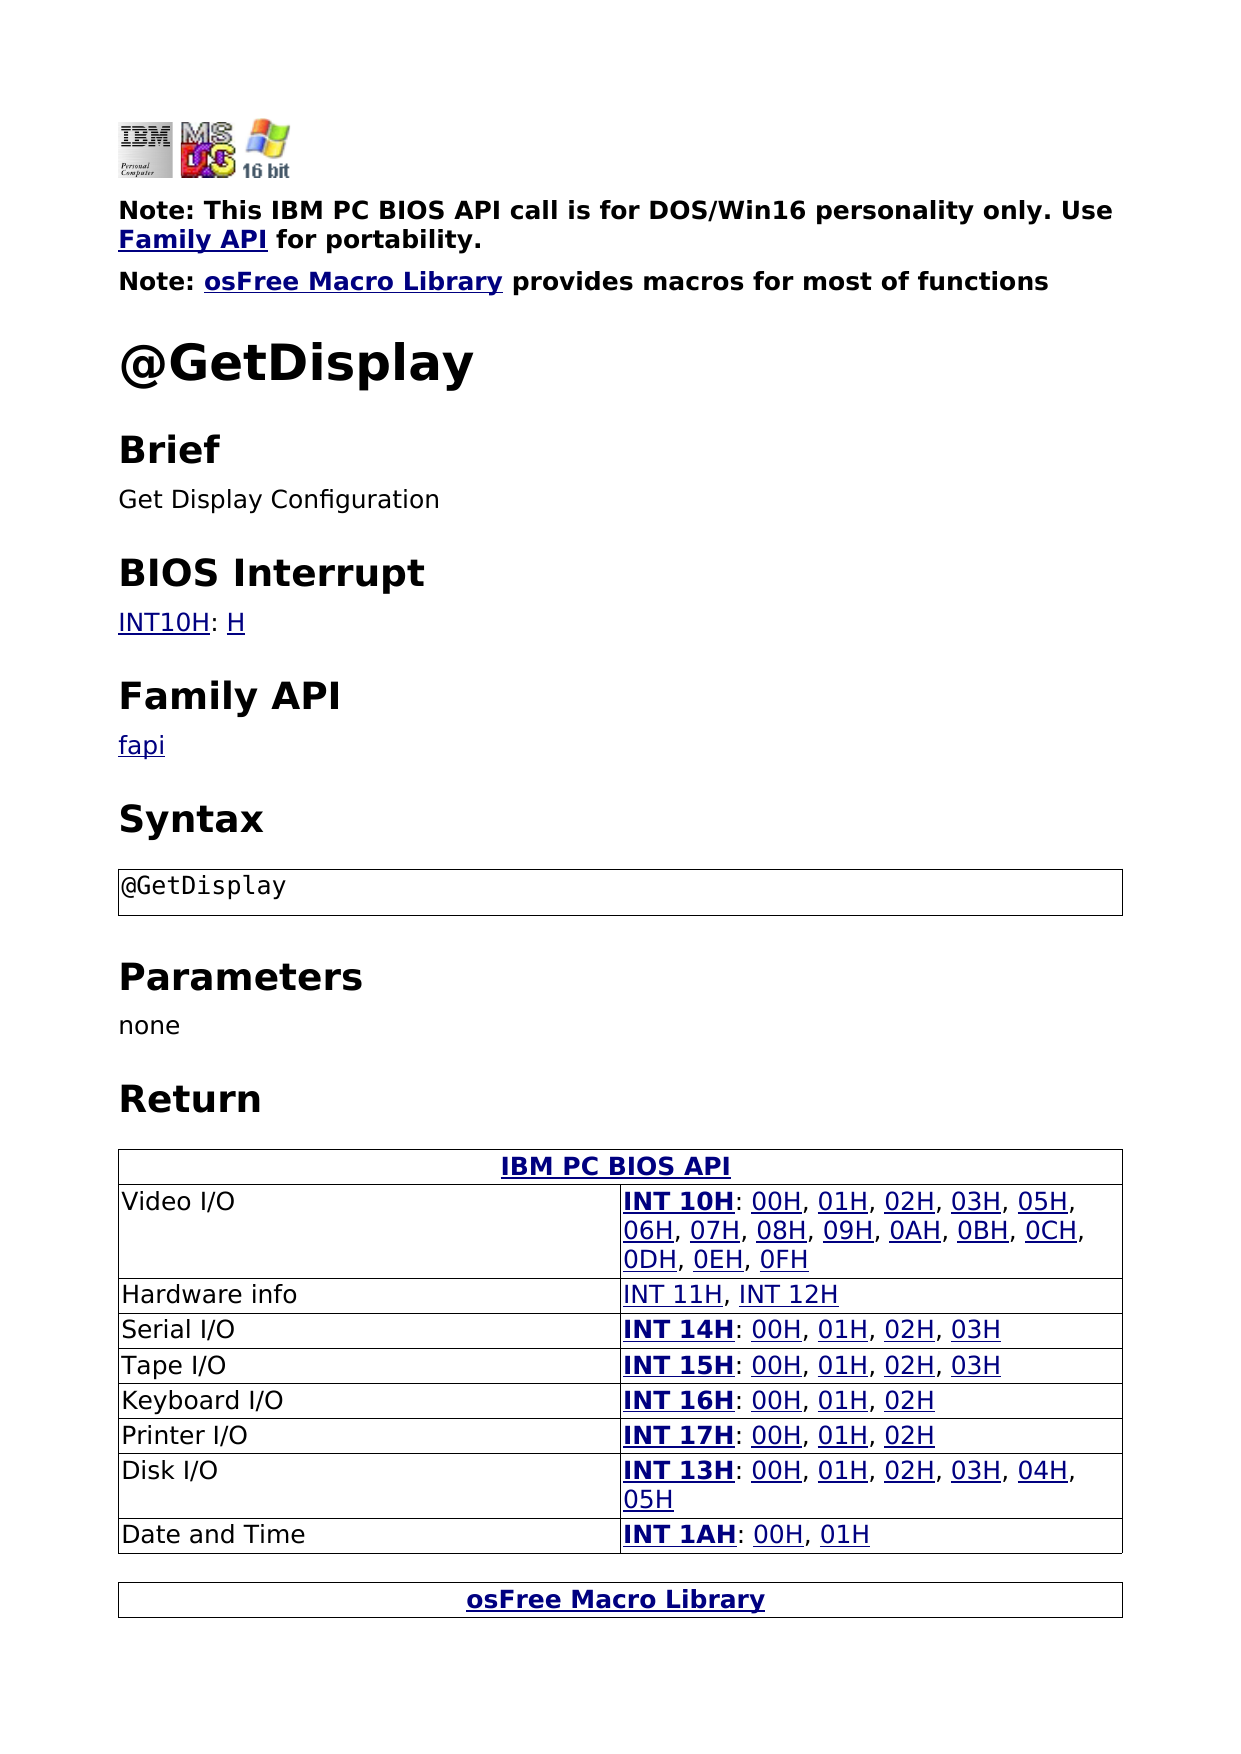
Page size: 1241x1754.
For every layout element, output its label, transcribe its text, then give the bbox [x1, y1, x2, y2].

subtitle Return [118, 1078, 1122, 1122]
table_cell Video I/O [119, 1185, 620, 1278]
table_header IBM PC BIOS API [119, 1150, 1122, 1184]
text Get Display Configuration [118, 485, 1122, 514]
table_cell Hardware info [119, 1279, 620, 1313]
text Note: osFree Macro Library provides macros for most of functions [118, 267, 1122, 296]
table_cell INT 1AH: 00H, 01H [621, 1519, 1122, 1552]
picture [118, 122, 173, 178]
table_cell INT 10H: 00H, 01H, 02H, 03H, 05H, 06H, 07H, 08H, 09H, 0AH, 0BH, 0CH, 0DH, 0EH, 0FH [621, 1185, 1122, 1278]
subtitle Syntax [118, 798, 1122, 841]
table_cell Serial I/O [119, 1314, 620, 1348]
subtitle BIOS Interrupt [118, 552, 1122, 596]
text fapi [118, 731, 1122, 760]
subtitle Family API [118, 675, 1122, 718]
table_cell INT 16H: 00H, 01H, 02H [621, 1384, 1122, 1418]
picture [180, 122, 236, 178]
subtitle Brief [118, 429, 1122, 473]
table_cell INT 11H, INT 12H [621, 1279, 1122, 1313]
table_cell Disk I/O [119, 1454, 620, 1517]
table_cell INT 15H: 00H, 01H, 02H, 03H [621, 1349, 1122, 1383]
picture [243, 118, 291, 178]
table_header osFree Macro Library [119, 1583, 1122, 1617]
text Note: This IBM PC BIOS API call is for DOS/Win16 personality only. Use Family API for portability. [118, 196, 1122, 254]
text none [118, 1011, 1122, 1041]
subtitle Parameters [118, 955, 1122, 999]
table_cell Tape I/O [119, 1349, 620, 1383]
table_cell Printer I/O [119, 1419, 620, 1453]
table_cell Date and Time [119, 1519, 620, 1552]
table_cell INT 14H: 00H, 01H, 02H, 03H [621, 1314, 1122, 1348]
table_cell Keyboard I/O [119, 1384, 620, 1418]
subtitle @GetDisplay [118, 333, 1122, 392]
text INT10H: H [118, 608, 1122, 637]
table_header @GetDisplay [119, 870, 1122, 915]
table_cell INT 13H: 00H, 01H, 02H, 03H, 04H, 05H [621, 1454, 1122, 1517]
table_cell INT 17H: 00H, 01H, 02H [621, 1419, 1122, 1453]
